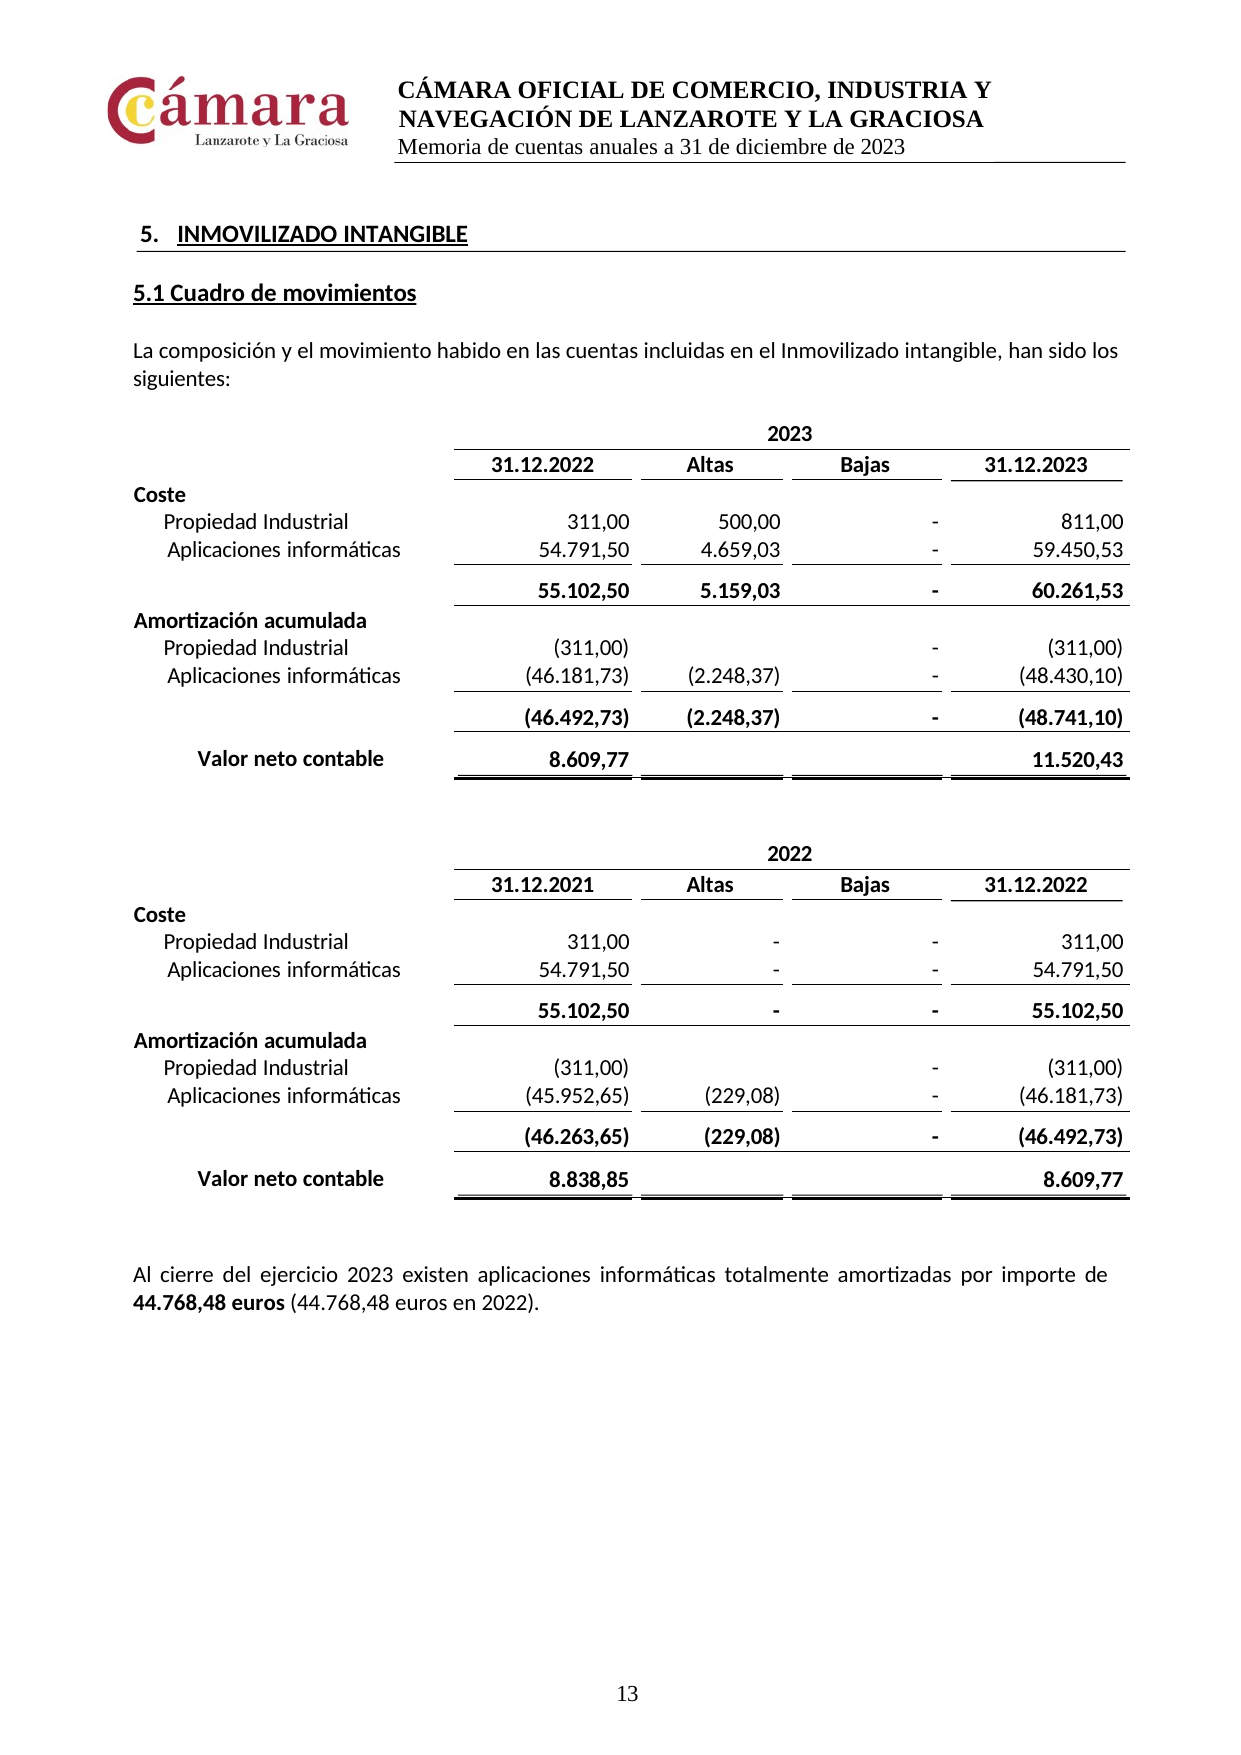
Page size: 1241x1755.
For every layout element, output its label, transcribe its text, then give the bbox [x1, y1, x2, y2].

table_cell 31.12.2021 [454, 870, 632, 898]
table_cell [951, 1026, 1130, 1055]
table_cell Aplicaciones informáticas [129, 956, 454, 984]
table_cell [951, 606, 1130, 635]
table_cell [783, 564, 792, 605]
table_cell 55.102,50 [454, 985, 632, 1025]
table_cell [783, 509, 792, 537]
table_cell [632, 1111, 641, 1151]
table_cell [632, 984, 641, 1025]
table_cell [783, 732, 792, 777]
table_cell [792, 1152, 942, 1194]
table_cell (46.263,65) [454, 1112, 632, 1151]
table_cell [632, 606, 641, 635]
table_cell 54.791,50 [454, 537, 632, 564]
table_cell (45.952,65) [454, 1083, 632, 1111]
table_cell [783, 1111, 792, 1151]
table_cell - [792, 956, 942, 984]
table_cell [942, 479, 951, 509]
table_cell [129, 691, 454, 731]
table_cell [783, 663, 792, 691]
table_cell 8.838,85 [454, 1152, 632, 1197]
table_cell (311,00) [454, 635, 632, 663]
table_cell (48.430,10) [951, 663, 1130, 691]
table_cell [454, 900, 632, 928]
table_cell - [792, 1083, 942, 1111]
table_cell [942, 1055, 951, 1083]
table_cell [632, 537, 641, 564]
table_header 2023 [129, 423, 1130, 448]
table_cell [632, 732, 641, 777]
table_cell Altas [641, 450, 783, 478]
table_cell [632, 1083, 641, 1111]
table_cell (229,08) [641, 1112, 783, 1151]
table_cell [632, 870, 641, 898]
table_cell [129, 984, 454, 1025]
table_cell [951, 899, 1130, 928]
table_cell [783, 479, 792, 509]
table_cell - [792, 1055, 942, 1083]
table_cell [632, 450, 641, 478]
table_cell [783, 606, 792, 635]
list Cuadro de movimientos [133, 277, 1182, 308]
table_cell [632, 691, 641, 731]
table_cell [783, 984, 792, 1025]
table_cell - [792, 985, 942, 1025]
table_cell [942, 1111, 951, 1151]
table_cell [792, 480, 942, 509]
table_cell (46.492,73) [951, 1112, 1130, 1151]
text Al cierre del ejercicio 2023 existen aplicaciones informáticas totalmente amortizadas por importe de [133, 1260, 1182, 1288]
table_cell Propiedad Industrial [129, 635, 454, 663]
table_cell [783, 537, 792, 564]
table_cell - [792, 565, 942, 605]
table_cell - [792, 929, 942, 956]
table_cell [129, 564, 454, 605]
table_cell [783, 899, 792, 928]
table_cell [951, 479, 1130, 509]
table_cell [942, 450, 951, 478]
table_cell [792, 732, 942, 774]
table_cell Propiedad Industrial [129, 509, 454, 537]
table_cell [783, 1026, 792, 1055]
table_cell 8.609,77 [951, 1152, 1130, 1197]
table_cell - [792, 635, 942, 663]
table_cell 54.791,50 [454, 956, 632, 984]
table_cell [641, 732, 783, 774]
table_cell [632, 1055, 641, 1083]
table_cell [632, 635, 641, 663]
table_cell [783, 635, 792, 663]
table_cell [641, 1152, 783, 1194]
table_cell 31.12.2022 [951, 870, 1130, 898]
table_cell 55.102,50 [951, 985, 1130, 1025]
table_cell (311,00) [951, 635, 1130, 663]
table_cell 311,00 [454, 929, 632, 956]
table_cell [783, 1083, 792, 1111]
table_cell Propiedad Industrial [129, 929, 454, 956]
table_cell [641, 1026, 783, 1055]
table_cell [632, 929, 641, 956]
table_header 2022 [129, 843, 1130, 868]
table_cell Amortización acumulada [129, 605, 454, 635]
table_cell [129, 1111, 454, 1151]
table_cell 311,00 [454, 509, 632, 537]
table_cell [792, 1026, 942, 1055]
table_cell [632, 663, 641, 691]
table_cell [942, 537, 951, 564]
table_cell Bajas [792, 870, 942, 898]
table_cell [454, 1026, 632, 1055]
table_cell (2.248,37) [641, 692, 783, 731]
table_cell [632, 479, 641, 509]
table_cell [783, 1055, 792, 1083]
table_cell [942, 635, 951, 663]
table_cell Altas [641, 870, 783, 898]
table_cell (46.181,73) [951, 1083, 1130, 1111]
table_cell [942, 984, 951, 1025]
table_cell [783, 691, 792, 731]
table_cell 59.450,53 [951, 537, 1130, 564]
table_cell [942, 929, 951, 956]
table_cell [783, 929, 792, 956]
table_cell [632, 509, 641, 537]
table_cell Aplicaciones informáticas [129, 537, 454, 564]
table_cell [942, 956, 951, 984]
table_cell Amortización acumulada [129, 1025, 454, 1055]
table_cell [632, 1026, 641, 1055]
table_cell Valor neto contable [129, 1151, 454, 1197]
table_cell 311,00 [951, 929, 1130, 956]
table_cell 4.659,03 [641, 537, 783, 564]
table_cell (311,00) [951, 1055, 1130, 1083]
table_cell 31.12.2022 [454, 450, 632, 478]
table_cell 31.12.2023 [951, 450, 1130, 478]
table_cell 60.261,53 [951, 565, 1130, 605]
table_cell [632, 1152, 641, 1197]
table_cell 8.609,77 [454, 732, 632, 777]
table_cell [783, 870, 792, 898]
table_cell [641, 1055, 783, 1083]
table_cell [792, 900, 942, 928]
table_cell [641, 635, 783, 663]
table_cell [942, 1026, 951, 1055]
table_cell [783, 450, 792, 478]
table_cell (48.741,10) [951, 692, 1130, 731]
table_cell - [641, 956, 783, 984]
table_cell [783, 956, 792, 984]
text 44.768,48 euros (44.768,48 euros en 2022). [133, 1288, 1182, 1316]
table_cell [129, 869, 454, 898]
table_cell 5.159,03 [641, 565, 783, 605]
table_cell Coste [129, 899, 454, 928]
table_cell (311,00) [454, 1055, 632, 1083]
table_cell - [641, 985, 783, 1025]
table_cell [641, 606, 783, 635]
table_cell - [641, 929, 783, 956]
table_cell [942, 899, 951, 928]
table_cell 500,00 [641, 509, 783, 537]
table_cell [942, 732, 951, 777]
table_cell [454, 480, 632, 509]
list INMOVILIZADO INTANGIBLE [140, 218, 1182, 249]
table_cell 55.102,50 [454, 565, 632, 605]
table_cell Propiedad Industrial [129, 1055, 454, 1083]
table_cell - [792, 692, 942, 731]
table_cell [632, 564, 641, 605]
table_cell [942, 1083, 951, 1111]
table_cell [641, 900, 783, 928]
table_cell Valor neto contable [129, 731, 454, 777]
table_cell [942, 663, 951, 691]
table_cell (229,08) [641, 1083, 783, 1111]
table_cell (46.181,73) [454, 663, 632, 691]
table_cell [783, 1152, 792, 1197]
table_cell 11.520,43 [951, 732, 1130, 777]
table_cell (2.248,37) [641, 663, 783, 691]
table_cell [942, 564, 951, 605]
table_cell 811,00 [951, 509, 1130, 537]
table_cell [942, 509, 951, 537]
table_cell - [792, 663, 942, 691]
table_cell - [792, 537, 942, 564]
table_cell [632, 899, 641, 928]
table_cell Aplicaciones informáticas [129, 1083, 454, 1111]
table_cell Bajas [792, 450, 942, 478]
text La composición y el movimiento habido en las cuentas incluidas en el Inmovilizado intangible, han sido los siguientes: [133, 336, 1182, 392]
table_cell [942, 691, 951, 731]
table_cell - [792, 1112, 942, 1151]
table_cell [942, 870, 951, 898]
table_cell [792, 606, 942, 635]
table_cell Coste [129, 479, 454, 509]
table_cell - [792, 509, 942, 537]
table_cell [942, 1152, 951, 1197]
table_cell Aplicaciones informáticas [129, 663, 454, 691]
table_cell [129, 449, 454, 478]
table_cell [454, 606, 632, 635]
table_cell [641, 480, 783, 509]
table_cell 54.791,50 [951, 956, 1130, 984]
table_cell [942, 606, 951, 635]
table_cell (46.492,73) [454, 692, 632, 731]
table_cell [632, 956, 641, 984]
